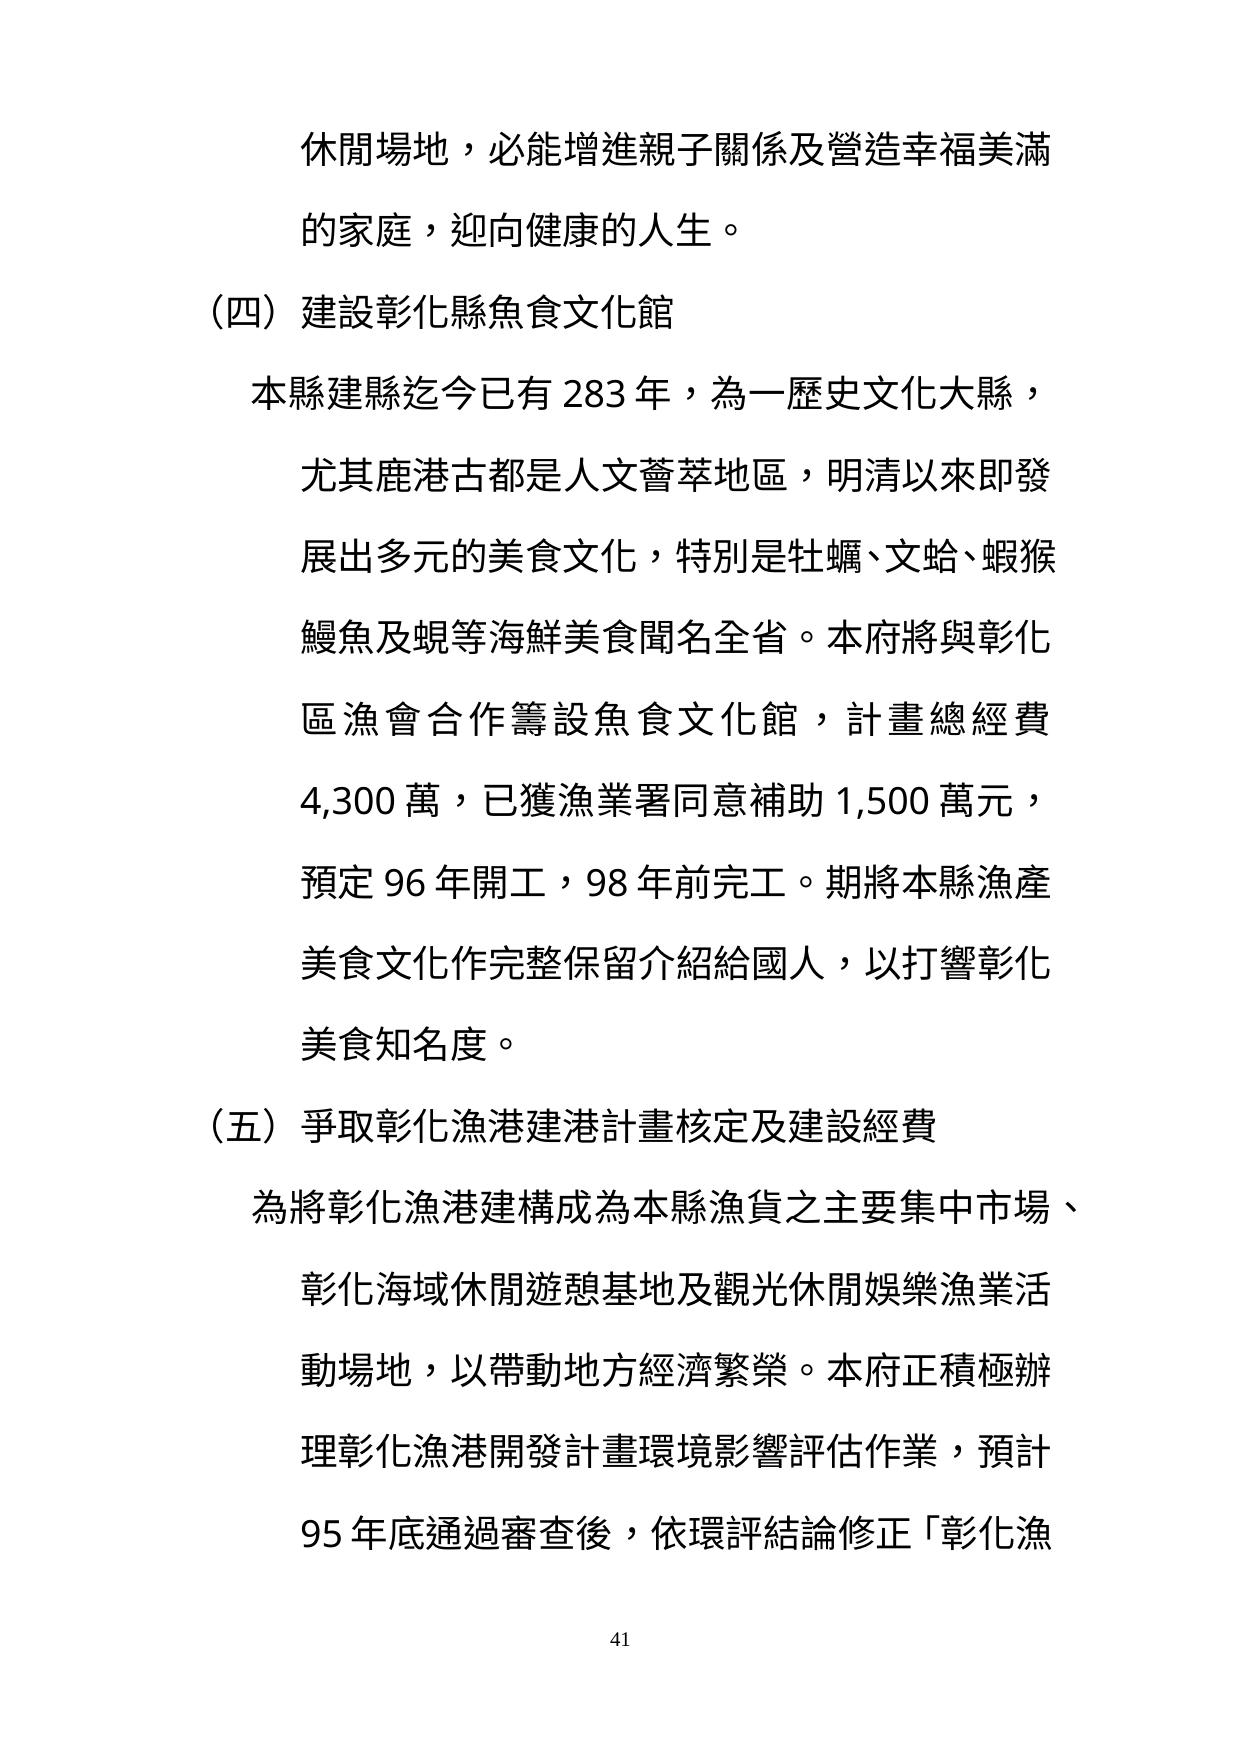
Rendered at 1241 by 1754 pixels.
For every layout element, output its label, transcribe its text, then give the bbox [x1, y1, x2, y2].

text （五）爭取彰化漁港建港計畫核定及建設經費 [187, 1097, 1053, 1151]
text 為將彰化漁港建構成為本縣漁貨之主要集中市場、彰化海域休閒遊憩基地及觀光休閒娛樂漁業活動場地，以帶動地方經濟繁榮。本府正積極辦理彰化漁港開發計畫環境影響評估作業，預計95年底通過審查後，依環評結論修正「彰化漁業及觀光港整體規劃報告書」，如在96年行政院核定彰化漁港建港計畫後，將爭取經費（總經費26.36億）逐年逐步完成漁港建設。目前已獲漁業署同意96年度補助450萬元，辦理東側碼頭工程細部設計計畫。 [187, 1178, 1053, 1558]
text 休閒場地，必能增進親子關係及營造幸福美滿的家庭，迎向健康的人生。 [187, 120, 1053, 256]
text 本縣建縣迄今已有283年，為一歷史文化大縣，尤其鹿港古都是人文薈萃地區，明清以來即發展出多元的美食文化，特別是牡蠣、文蛤、蝦猴、鰻魚及蜆等海鮮美食聞名全省。本府將與彰化區漁會合作籌設魚食文化館，計畫總經費4,300萬，已獲漁業署同意補助1,500萬元，預定96年開工，98年前完工。期將本縣漁產美食文化作完整保留介紹給國人，以打響彰化美食知名度。 [187, 364, 1053, 1070]
text （四）建設彰化縣魚食文化館 [187, 283, 1053, 337]
